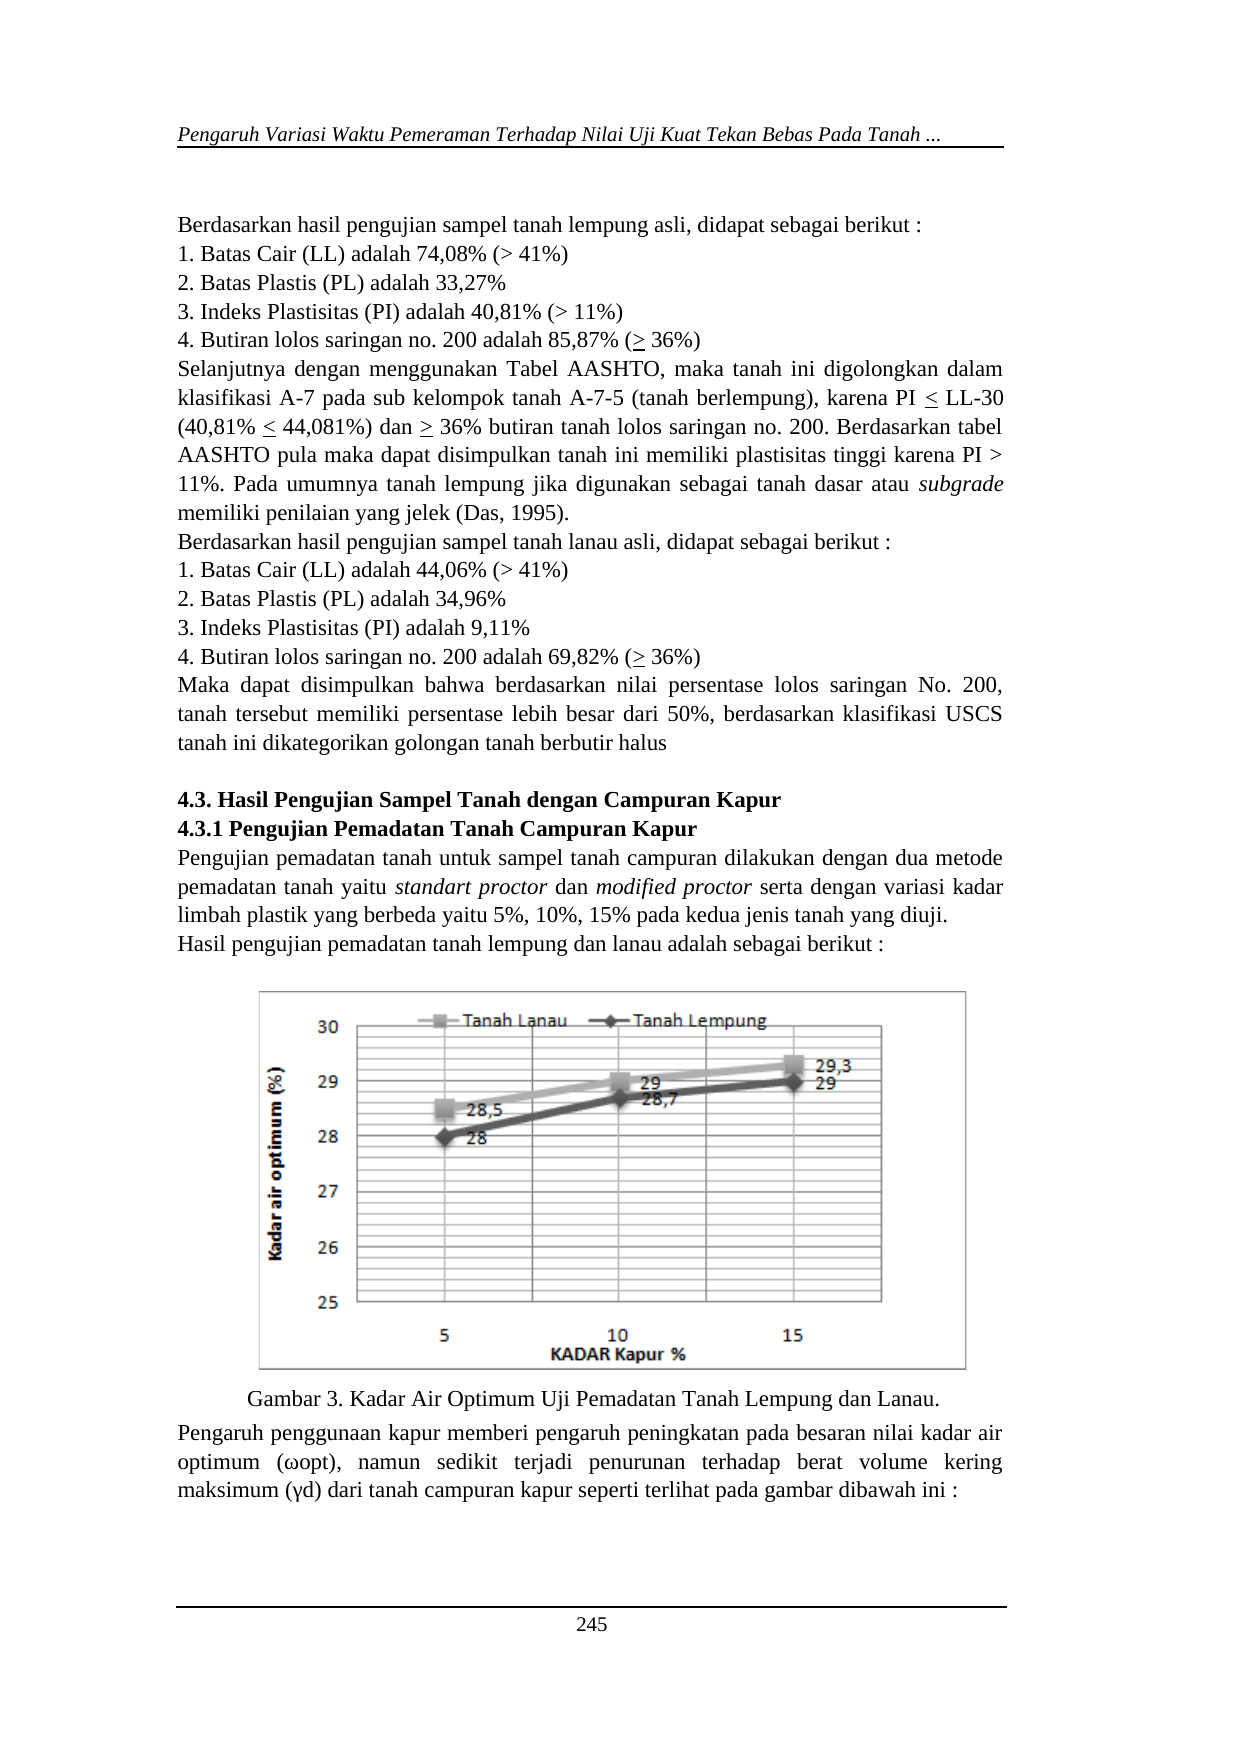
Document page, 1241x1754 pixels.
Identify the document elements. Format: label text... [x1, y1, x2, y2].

table_header [222, 985, 1003, 1380]
picture [258, 991, 967, 1370]
table_cell [949, 1380, 1003, 1418]
text Selanjutnya dengan menggunakan Tabel AASHTO, maka tanah ini digolongkan dalam klasifikasi A-7 pada sub kelompok tanah A-7-5 (tanah berlempung), karena PI < LL-30 (40,81% < 44,081%) dan > 36% butiran tanah lolos saringan no. 200. Berdasarkan tabel AASHTO pula maka dapat disimpulkan tanah ini memiliki plastisitas tinggi karena PI > 11%. Pada umumnya tanah lempung jika digunakan sebagai tanah dasar atau subgrade memiliki penilaian yang jelek (Das, 1995). [177, 353, 1004, 525]
text Maka dapat disimpulkan bahwa berdasarkan nilai persentase lolos saringan No. 200, tanah tersebut memiliki persentase lebih besar dari 50%, berdasarkan klasifikasi USCS tanah ini dikategorikan golongan tanah berbutir halus [177, 669, 1004, 755]
text 2. Batas Plastis (PL) adalah 34,96% [177, 583, 1004, 612]
text 4.3.1 Pengujian Pemadatan Tanah Campuran Kapur [177, 813, 1004, 842]
text 2. Batas Plastis (PL) adalah 33,27% [177, 267, 1004, 295]
text 3. Indeks Plastisitas (PI) adalah 40,81% (> 11%) [177, 295, 1004, 324]
text Pengaruh penggunaan kapur memberi pengaruh peningkatan pada besaran nilai kadar air optimum (ωopt), namun sedikit terjadi penurunan terhadap berat volume kering maksimum (γd) dari tanah campuran kapur seperti terlihat pada gambar dibawah ini : [177, 1418, 1004, 1503]
text 1. Batas Cair (LL) adalah 74,08% (> 41%) [177, 238, 1004, 267]
text Pengujian pemadatan tanah untuk sampel tanah campuran dilakukan dengan dua metode pemadatan tanah yaitu standart proctor dan modified proctor serta dengan variasi kadar limbah plastik yang berbeda yaitu 5%, 10%, 15% pada kedua jenis tanah yang diuji. [177, 842, 1004, 928]
text 1. Batas Cair (LL) adalah 44,06% (> 41%) [177, 554, 1004, 583]
table_cell Gambar 3. Kadar Air Optimum Uji Pemadatan Tanah Lempung dan Lanau. [222, 1380, 948, 1418]
text Berdasarkan hasil pengujian sampel tanah lanau asli, didapat sebagai berikut : [177, 525, 1004, 554]
text 3. Indeks Plastisitas (PI) adalah 9,11% [177, 612, 1004, 640]
text Berdasarkan hasil pengujian sampel tanah lempung asli, didapat sebagai berikut : [177, 209, 1004, 238]
text 4.3. Hasil Pengujian Sampel Tanah dengan Campuran Kapur [177, 784, 1004, 813]
text 4. Butiran lolos saringan no. 200 adalah 69,82% (> 36%) [177, 640, 1004, 669]
text Hasil pengujian pemadatan tanah lempung dan lanau adalah sebagai berikut : [177, 928, 1004, 957]
text 4. Butiran lolos saringan no. 200 adalah 85,87% (> 36%) [177, 324, 1004, 353]
